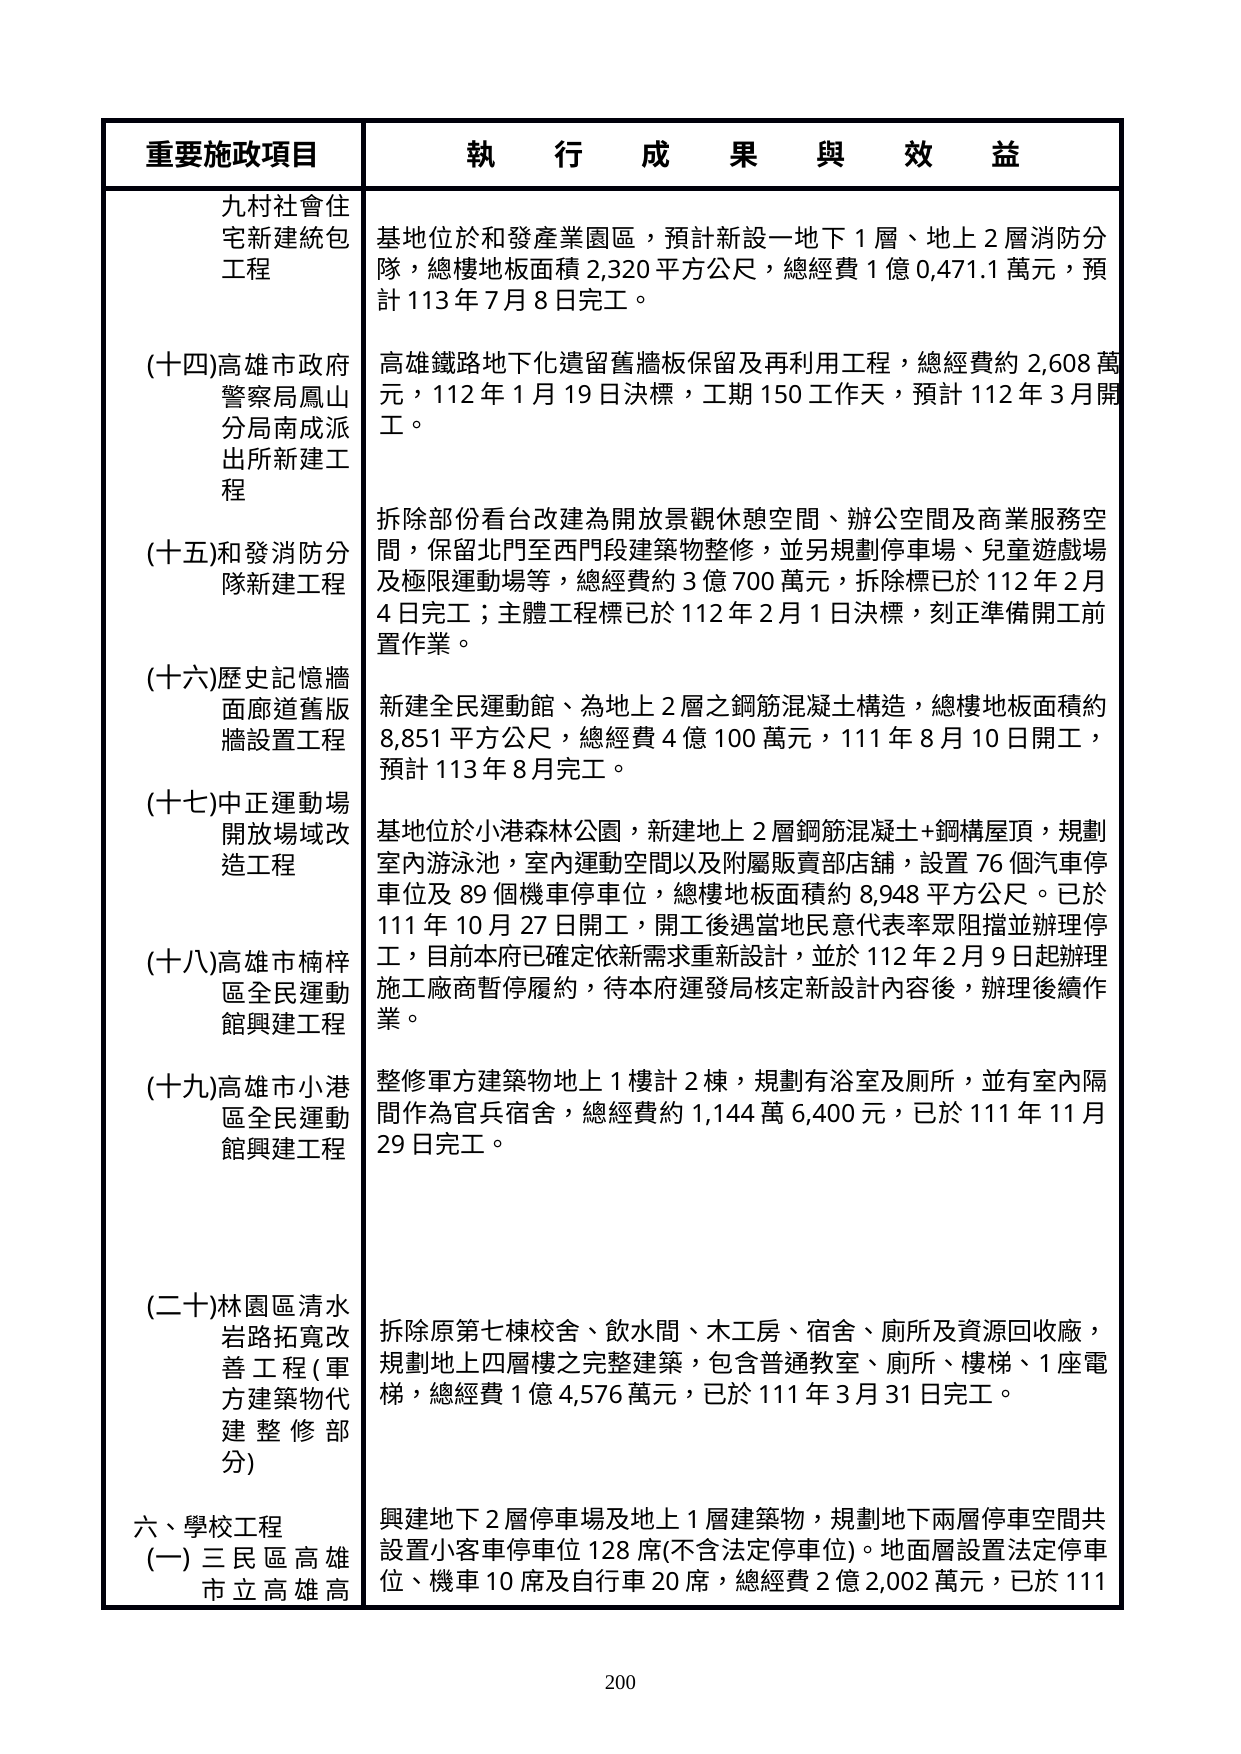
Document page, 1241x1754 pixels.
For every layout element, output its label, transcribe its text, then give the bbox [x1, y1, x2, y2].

table_cell 壹、工程企劃業務管理及策略規劃 工程業務督導管理 工程企劃策略規劃 貳、建築管理 高雄厝計畫 光電智慧建築物推動計畫 建築物公共安全檢查申報 耐震及震災相關業務 招牌廣告及樹立廣告管理 公寓大廈管理 智慧綠建築 公共建築物無障礙設施管理 資訊管理 參、違章建築處理業務 查報業務 拆除業務 肆、道路管道管理 挖路許可證審核與電腦化登錄管理 道路挖埋管線施工查驗管理 民族路共同管道管理 弱電、寬頻共同管道管理 孔蓋齊平及下地 公共管線圖資更新及整合 伍、新建工程 道路工程 (一)林園清水岩路(清水岩寺旁)改善開闢工程 (二)仁武區義大二路3k+700道路改善工程(高52線3K+800~3K+920緊急搶修工程 (三)梓官區進學路北側8米計畫道路開闢工程 (四)鳳山區中崙路西段改善工程 (五)鳳山區八德路100巷改善工程 (六)大寮區鎮潭路高程改善工程 (七)鼓山區龍德新路拓寬及往東延伸跨越愛河橋梁工程 (八)林園區後厝路200巷(自苦苓腳重劃區往東)打通工程 (九)林園區椰樹東巷38弄開闢工程 (十)左營區左營大路372巷開闢工程 (十一)橋頭區里林東路與鐵路南巷路口拓寬工程 (十二)大林蒲遷村安置地增設道路工程-經濟部委辦 (十三)南星路車道拓寬及安全提升改善計畫-交通部航港局 (十四)高雄港洲際貨櫃中心聯外貨櫃專用道開闢工程 (十五)高雄軟體園區擴區(二期)開發工程 (十六)岡山區筧橋改建工程 (十七)旗山區廣場用地(廣三)開闢工程 (十八)燕巢區中路巷中安宮前道路開闢工程 (十九)彌陀區民生街打通靖和街開闢工程 (二十)路竹區華正橋掏空下陷重建工程 (二十一)橋頭區營邊路拓寬工程 (二十二)大寮區新一街與新七街口橋梁拓寬工程 (二十三)大社路120巷道路打通工程 (二十四)林園區後厝路改善工程 (二十五)鳳山區過勇路改善工程 (二十六)仁武區義大二路道路改善工程 (二十七)內門區高125線0k+000內東橋南側道路改善工程 (二十八)左營區翠華路(明潭路至世運大道)拓寬工程 (二十九)南門圓環十字路型改善計畫(道路及景觀工程) (三十)國道1號增設岡山第二交流道工程」連絡道工程及以東大莊路(崗德路至嘉興營區路段)拓寬工程 (三十一)中油研發專區園區南路道路開闢工程 橋梁工程 (一)桃源區建國橋改建工程 (二)中山四路東側前鎮運河銜接凱福街車行橋 (三)阿蓮區中路橋減墩工程） (四)鳳山區頂庄一街銜接寶陽路橋梁工程 (五)前鎮媽祖港橋改建工程 (六)梓官區通安大橋改建工程 (七)彌陀區舊港橋改建工程 (八)永安區新港橋改建工程 (九)岡山區筧橋改建工程 (十)楠梓區通往後勁公園人行環境工程 (十一)路竹華正橋掏空下陷重建工程 (十二)仁武區仁水橋拓寬工程 (十三)茄萣區崎漏里橋改建工程 (十四)梓官區嘉好路26巷橋梁改建工程 (十五)杉林區市181月光一橋拓寬工程 (十六)林園區林內排水跨河構造物施設重建（鳳林路三段920巷橋梁） (十七)茄萣大排（進學路與忠孝街）人行專用橋新建工程 (十八)鼓山區九如橋新建工程 營建署補助 (一)生活圈系統建設計畫 1.高雄市濱海聯外道路開闢工程（新台17線）北段工程 2.岡山區10-20號都市計畫道路開闢工程 3.大寮區民智街拓寬工程 4.大寮光明三路1078巷拓寬工程 5.仁武區仁心路道路拓寬工程(第一期) 6.大寮區鳳林一路300巷拓寬及打通工程 7.大寮區潮寮里潮平路打通工程 8.林園王公國小北側道路拓寬工程 9.林園區廣應街拓寬工程 10.鳥松文前路道路拓寬工程 11.楠梓青埔街(惠心街至高楠公路1760巷)拓寬工程 12.彌陀區中正西路150巷開闢工程 13.鳳山區五權路開闢工程 14.林園汕尾北汕二路拓寬二標暨中芸A幹線雨水下水道工程 15.高雄市濱海聯外道路開闢工程(南段工程-德民路~中海路) 16.六龜區高133線道路重建工程 (二)提升道路品質計畫 1.鳳山區過埤路北側車道改善工程 橋頭科學園區聯外交通整體計畫 (一)岡山區友情路及大遼路拓寬工程 (二)高雄新市鎮1-2號路開闢工程 (三)台39線延伸優先路段(市道186線至橋科1-2號道路) (四)橋科高速公路匝道聯絡道用地取得 建築工程 國防部205廠遷建案 國防部205廠遷建案-國防部軍備局生產製造中心第205廠光復營區暨大樹北營區新建工程(光復營區)慈仁五村耐震補強暨整修 高雄市政府警察局鼓山分局辦公大樓重建工程 高雄市政府警察局鳳山分局建工程 高雄市立民生醫院全院建築物耐震補強工程計畫 法務部廉政署南部地區調查組辦公廳舍遷移整修工程(第2期工程) 高雄市立聯合醫院北側大廳新建工程 鳳山日照社福多功能中心興建工程 興仁國中閒置空間布建日間照顧中心工程 加速高雄煉油廠第三區土壤及地下水汙染(甲、乙、丙案) 高雄煉油廠工廠區土壤及地下水汙染場址改善工作(第二階段採購案-第4區) -A、B、C案 高雄市岡山區綜合行政中心新建工程 岡山區大鵬九村社會住宅新建統包工程 高雄市政府警察局鳳山分局南成派出所新建工程 和發消防分隊新建工程 歷史記憶牆面廊道舊版牆設置工程 中正運動場開放場域改造工程 高雄市楠梓區全民運動館興建工程 高雄市小港區全民運動館興建工程 林園區清水岩路拓寬改善工程(軍方建築物代建整修部分) 學校工程 三民區高雄市立高雄高級中學第七棟校舍拆除及新建工程 三民區光武國民小學體操訓練館暨多功能運動館及地下停車場共構新建工程 高雄市仁武區灣內國民小學遷校第二期校舍暨非營利幼兒園新建工程 高雄市楠梓區楠梓國民小學健康樓及和諧樓校舍拆除及新建工程 高雄市立旗津國民中學老舊校舍拆除新建工程 國立中山大學附屬國光高級中學綜合教學大樓新建工程委託規劃設計及監造服務 高雄市立林園高級中學圖資大樓新建工程 楠陽國小新建公共化幼兒園工程 陸、養護工程 公園綠地開闢、改造（善）及維護、市容綠美化 （一）主要公園綠地開闢 （二）公園綠地開闢、改造（善）工程 （三）公園綠地設施維護 （四）市容景觀綠美化 （五）公有樹木修剪維護諮詢 道路、橋梁整建及養護工程 道路例行巡檢、養護及防汛整備 專案工程 橋梁檢測及改善 市區社區通學道工程 路燈及其設施維護管理 路燈例行性維護 路燈增設及改善 柒、整體風險管理(含內部控制)推動情形 [106, 191, 361, 1605]
table_header 重要施政項目 [106, 123, 361, 186]
table_cell 督導及監辦公共工程，提高工程品質，依採購法第12條及13 條規定，落實工程採購監辦作業，並依採購法第70條制定工程三級品保制度，由工程督導小組定期抽查督導工程計32件，以提升工程品質；另辦理本府工程查核14件。 建立防、救災機制，編印「高雄市政府工務局緊急應變手冊」，內容包括緊急應變SOP及緊急聯繫通訊錄與救災能量，作為災害發生期間行動準則，並定期更新、修正。 執行本府一級機關辦理工程、勞務、財物採購報上級機關（本府）核准之幕僚業務，由工務局為窗口，依採購法規定，辦理本府一級機關欲報上級機關核准事項（除監辦外），並以教育訓練及採購案件實地稽核方式，提升各機關、學校採購效率，防止採購弊端。 執行高雄市政府採購稽核小組日常行政及稽核監督業務，111年預定稽核395件，共稽核395件，達成率100%，自88年成立迄今總稽核量達6,141件。 發揮「高雄市政府採購申訴審議委員會」功能，111年共接獲廠商申訴案件11件、調解案件34件，總計收件數45件；申訴案件已結6件、調解案件已結11件，總結案件數17件。 前瞻建設計畫：擔任行政院前瞻基礎建設-城鄉建設-提升道路品質計畫類的市府窗口，協助本府相關單位爭取預算，自110年起至111年12月31日止，已爭取核定20案，補助金額12.95億元。 各項公共工程材料試驗： 111年度辦理4大類50項工程材料試驗1萬6,237件，執行樣品數4萬5,643個試樣，規費收入全年約7,500萬元，試驗費支出約5,295萬元，增加市庫收入約2,205萬元。 111年度委託TAF實驗室共計9家，共辦理9次稽核，以督導實驗室發揮精確及專業服務水準。 111年度辦理「工程材料試（檢）驗對公共工程之影響研習班」2場次，安排工程相關人員參訓，並聘請具有工程及廉政專業知識之專家學者雙向交流，提升專業技能及法律常識。 道路AC加強鑽心計畫:自每月工務局所屬工程處辦理新鋪、養護刨舖道路，面積達 3,000㎡以上案件中隨機抽選，檢視道路鋪築厚度、壓實度是否符合契約規範，111年度共抽驗 33件工程。 本市地方級及國家級濕地: 永安濕地、鳥松濕地、援中港濕地「保育利用計畫」109~110年度完成公告，半屏湖濕地及林園人工濕地「保育利用計畫」於111年3月9日完成公告，大樹人工濕地保育利用計畫(草案)經高雄市重要濕地(地方級)保育利用計畫審議小組於111年12月13日審議。 111年9月內政部營建署核定「108、109年度國際級及國家級重要濕地經營管理」評鑑結果，共獲獎2項如下： a.108年度補助案：優等1案（洲仔濕地）。 b.109年度補助案：優等1案（洲仔濕地）。 公園巡查，工務局檢查小組針對工務局養工處轄管重點公園、1999通報熱點、歷次檢查改善不佳公園進行抽查，111年完成80座公園檢查。 台鐵捷運化-高雄市鐵路地下化計畫 截至111年12月底，「高雄市區鐵路地下化計畫(含左營及鳳山)」，整體計畫實際進度為94.54%。 本府依「高雄市區鐵路地下化建設計畫都市發展專案小組」第9次會議決議，與中央完成鐵路地下化後園道代辦協議，「高雄計畫區」、「左營計畫區」及「鳳山計畫區」園道分別由工務局新建工程處、水利局及工務局養護工程處執行，已完工。 鐵路地下化園道整體建置經費43.09億元，已全數獲中央核定補助(代辦)支應。 有關鐵路地下化園道用地，已協調交通部臺鐵局，以雙方互惠原則，無償提供本府使用，並為利園道開闢期程，交通部臺鐵局原則同意先行交付本府進行施工。 打造高雄特色建築，帶動建築與綠能觀光產業，創造土地與建築品牌化，並促進社會參與、景觀美化、減碳防災及樂齡化設計因應，樹立熱帶氣候地區永續環境與建築的新典範。 高雄厝相關專案: 高雄厝推動綠建築宣導計畫：為進行高雄厝新建築與綠建築之推廣，舉辦高雄厝綠建築大獎，廣邀高雄綠建築建案報名競賽，希望藉由優良建築作品甄選活動，以表揚優良高雄厝綠建築設計作品，並喚起民眾關注生活環境品質的意識，111年共計12件作品優選、3件民眾票選人氣獎。 高雄厝建康建築活化計畫：持續建置基本資料庫與高雄厝地圖，並進行病態建築醫生診斷，辦理高雄厝行銷宣導。 高雄厝宣導計畫：進行既有建築物輔導合法化，並於本府工務局建築管理處一樓成立高雄厝專案輔導窗口，由高雄厝在地設計師駐府服務民眾。 高雄厝民眾參與活動成果： 111年9月29日至10月2日配合2022高雄國際建材大展與111年10月13日至21日國立科學工藝博物館展出本次綠建築大獎得獎作品、專案年度成果，吸引參與人數3,620人次。 高雄市高雄厝設計及鼓勵回饋辦法自103年9月4日公布實施，並於105年1月11日、105年5月26日及107年4月26日修正訂定，截至111年12月底，統計數量如下: 申請案量:以高雄厝設計並領得建造執照數量已達4,248件，共144,394戶，其中2,186件已領得使用執照。 景觀陽台:面積達460,608平方公尺。 通用化設計浴廁:面積達92,201平方公尺。 通用化交誼室及昇降機:面積達12,921平方公尺。 綠能設施:屋前綠能設施56,063平方公尺，屋後綠能設施3,865平方公尺。 高雄厝申請案綠化面積：520,536平方公尺(相當於87座國際標準足球場綠化面積)。 綠建築綠化成果： 累計歷年(自101年起)依法設置屋頂綠化面積已達498,776平方公尺，換算每年減少CO₂排放量為9976公噸。 111年度共舉辦2場高雄厝專業者輔導說明會，總計參與人數約73人，藉由高雄厝設計辦法的執行與操作，讓更多在地優秀設計人才有機會回饋土地與深耕家園，更藉由本次與業界的對話與交流機會，精進高雄厝設計及鼓勵回饋辦法，使之法令更健全，更貼近市民需求。 111年度共舉辦3場專案精進研討工作會議，訂於111年10月25、28、31日於建築管理處辦公室舉辦，透過邀請各專案計畫主持人，及各案領域之專家學者出席，透過議題討論與高雄厝設計及鼓勵回饋辦法解說及申請高雄厝案例成果分享，希冀藉由提升高雄厝設計辦法的實質內容與不斷精進，讓更多世界趨勢與技術新知，有機會反饋於高雄厝整體修法的進程之中，精進高雄厝設計及鼓勵回饋辦法，使之法令更健全，更貼近市民需求。 實際執行方案： 啟動「綠電推動専案小組」並與經濟部能源局共同簽訂合作協議，由林副市長擔任跨局處小組召集人，推展「漁電共生專區優先示範推動」、「公私有房舍推展光電屋頂計畫」、「以節能服務模式加速電低碳行動計畫」、「高雄市轄區內電廠友善降轉」、「學校建築物綠能規劃及智慧用電發展」等五大任務導向，未來計畫目標為6年太陽光電設置容量達1GW，作為建構安全穩定、效率及潔淨能源供需體系之基礎，期未來吸引國內外高科技產業及人才進駐，增加優質就業；並透過追求環境永續，提高再生能源比重，帶動綠能科技發展，減少對化石燃料的依賴，同時降低空氣污染，乘載「產業轉型」政策方向的重責大任。 111年度補助建築物設置太陽光電發電系統實施計畫自3月15日至10月15日截止，補助總預算為1,500萬元，核准99件，核准金額643萬650元 (1,049.665瓩)。 舉辦光電智慧建築標章頒證活動(金獎2案；銀獎17案；銅獎8案)。 舉辦推動太陽光電設施成果展覽1場(約6000人)、推動太陽光電設施說明會2場(約200人)及宣導會2場(約5500人)，總計參與人數約11,700人。 設置績效： 110至111年累積容量目標為450MW，統計110年1月~111年11月備案量602.306MW(能源局網站更新至11月底)，已達成年度目標。 111年1至11月備案件數1,359案較去年同期1,334案，增加25案，備案容量307.270MW較去年同期254.518MW，增加52.752MW(增加20.73%）。 辦理申報之A類公共集會類場所，列管場所94家，已完成申報94家，申報率達100%。辦理申報之B類商業類場所，列管場所1,412家，已完成申報1,361家，申報率達96.39%。辦理申報之C類工業、倉儲類場所，列管場所488家，已完成申報478家，申報率達97.95%。辦理申報之D類休閒文教類場所，列管場所2,378家，已完成申報2,163家，申報率達90.96%。辦理申報之F類衛生福利更生類場所，列管場所560家，已完成申報535家，申報率達95.54%。辦理申報之H類住宿類場所，列管場所2,641家，已完成申報2,073家，申報率達78.49%。 辦理111年度建築物公共安全檢查及簽證申報場所之抽複查工作，已執行抽複查750家。 111年1月3日起至111年1月24日止辦理111年度「加強大型百貨公司、商場、量販店及視聽歌唱等場所公共安全查核」，共計60家場所。 111年青春專案期間，稽查本市娛樂場所等，共計稽查164處場所，動員稽查人數211人次。 為提高地震發生後動員能力，111年9月30日於本府消防局8樓國際會議廳舉辦111年度高雄市災害後危險建築物緊急評估作業動員演練及組訓，動員責任區技師及建築師共55人，期能於地震時減少市民生命財產的損失。 為於地震發生後第一時間提供各項防救災能量及重要設施資訊，開發「地震災害決策輔助系統」，提供市府救災指揮官作為決策參考，進而提升市府整體救災效能。 針對本市各大型商圈、重要道路、車站及各大捷運站，做不定期巡檢，如有立即危險性之廣告招牌，立即通知限期改善或自行拆除。 工務局「110年度招牌廣告及樹立廣告安全巡查、處理與督導計畫」列管危險廣告物共1182件，均已全數拆除或補強完成。 公寓大廈認證標章申請案，111年已召開2次審查會議，認證通過大樓共計47棟。 輔導公寓大廈成立管理委員會，截至111年12月底本市6樓以上成立管理委員會依法報備家數計有4,043件，報備率已達75.8%。 委託公寓大廈法律專業律師，設置免付費電話，自111年1月起，提供大樓管理委員會及住戶法律諮詢服務，另於建管處亦設置律師現場諮詢服務櫃檯提供大樓諮詢。 本市於101年4月3日成立公寓大廈爭議事件調處委員會，111年共召開5次調處會，協調爭議共24案。 111年度優良公寓大廈評選活動已於9月21日評選完畢，共有16家大樓及11家管理公司獲獎。 配合內政部建築研究所智慧綠建築專案，爭取內政部建築研究所將「智慧綠建築智慧住宅南部展示場」設置於本府四維行政中心1樓穿堂，迄今累計參觀人數達173,630人。 新建公共建築物於申請使用執照前，辦理行動不便設施會勘，以確保該設施之符合需求，100年至111年11月止合計勘檢2,988件，111年1至11月共計勘檢180件。 既有建築物依照工務局108年10月18日高市工務建字第 10838848401號函修正本市公共建築物無障礙設施分類分期分區執行計畫，計已對公共建築物（含超商場所、加油站）等實施清查，109~111年清查新增250家，共計列管5,367家，並訂定改善期程限期要求改善，截至111年12月共計4,821家已改善完成，尚餘546家改善中，整體改善比例為89.83%。 替代方案提請「高雄市政府公共建築物行動不便者使用設施改善諮詢審查小組」審議，111年共辦理7次，共審查44件（含報告案)。 102年7月11日公告施行「高雄市建築物設置無障礙設施設備勘檢及改善審查收費標準」，111年共計收入勘檢費478萬元（含新建公共建築物勘檢及既有公共建築物替代審查)。 加強建築管理回溯檔案建置，將檔案室紙質之歷史案件，累計有182,267份建築執照圖進行數化轉檔，以方便查詢及調閱，已納入111年度專案勞務委外採購辦理(約1000萬)。 申請建造許可時檢附建築圖電子檔，建置圖檔資料庫並整合建入「建築管理資訊系統」及「建築書圖影像管理資訊系統」，提供民眾查詢及調閱建築圖檔資料。 透過建築管理處網站建構申請案件之資訊透明化服務，供民眾隨時查詢申請建築執照進度，減少弊端。 執行違建查報成果：111年查報一般違建(含廣告物)共計3,651件。 專案部分： 取締影響市容廢置廣告空(框)架及破損不堪廣告招牌，共計查報1,523件。 取締抵觸屋後污水接管工程(配合市府水利局)違建，共計查報878件。 取締本市「影響救災困難地區」消防專案，共計查報21件。 取締影響公共安全2層樓以上及防火巷違建，共計查報67件。 辦理本市太陽光電設備設置場址違建諮詢審核，共計70件。 執行違建成果：一般違建拆除計5,329件、拆除結案3,867件。 各項專案拆除情形： 拆除影響市容竹鷹架廣告計25件。 拆除影響市容廢棄廣告招牌計1,516件。 拆除影響消防救災六米巷道違建，共計23件。 拆除騎樓違建以保障市民之權利、創造優質安全空間，共計91件。 拆除楠梓區久昌街16號、藍田路與大學十一街路口、右昌街556號、宏毅三路6巷9號、秀群路539巷6號、燕巢區中民路278巷19號、角宿村海成二街3號、苓雅區文山路112號、文山路112號、大寮區青雲街18巷26弄24號、茄萣區成功段638地號-1等鴿舍違建，共計11處。 配合水利局拆除岡山區後紅路37巷34號、大寮區民族路369號屋後接管占用防火巷違建。 拆除湖內區武功段:490、495地號等2處違建毀損塌陷棚架、鼓山區興隆路52號旁空地(鼓中段一小段534地號)違建、鹽埕區建國四路340巷33號旁空地(鹽壽段207-3地號)違建等影響公共安全違建。 配合農業局拆除大寮區山子頂段3847-3地號農地違建。 配合警察局三民第一分局拆除三民區九如二路667號停車格位遭佔用私設斜坡板障礙物及遼寧一街9號騎樓違規設置「固定式機車升降台」、「圍牆」影響通行。 配合經濟發展局拆除三民區港東里河北一路258巷通道影響 環境棚架 (八德民有市場外圍通道)。 配合前金區公所拆除前金區成功一路410號巷內廢棄空屋，共計3處。 配合湖內區公所執行拆除湖內區中山路一段385巷巷口鐵架牌樓影響交通。 配合財政局拆除前鎮區鎮昌段10-30地號土地地上建物(興平路117巷62弄8號)危險空屋。 配合左營分局拆除左營區大中二路585號、華夏路493之2號門前、崇德路416號、富國路292號前、文自路393~395號騎樓等妨礙通行木板、鐵製堆置及鐵製欄杆等固定障礙物。 配合小港分局拆除小港區漢民路188巷32號（義芳街鳯儀宮前）道路設置鐵桿影響行車安全。 配合楠梓分局拆除楠梓區德民路1003之3號騎樓裝設固定廣告看板影響通行。 配合經濟發展局拆除鹽埕區大勇市場中央木構架上方違建物(鹽埕區大東段278、279等2筆地號土地)。 拆除1999通報左營區明潭路-哈囉市場廣告招牌影響公共全等共計12處。 彙整各管線機構年度計畫施工路段，以利辦理聯合施工，減少道路挖掘。 111年已核發8,557件道路挖掘許可，各管線機構可於「高雄市公共管線管理平台」中查詢申挖案件辦理情形、核准申挖案件查詢，藉由電腦系統方便申請人查詢，並提供市民共同監督。 已完成本市38個行政區公共管線調查及重新調查部分前鎮區，並持續辦理高雄市公共設施管線更新機制。 加強督導管線挖埋工程品質，111年申請挖埋11,427件，核發8,557件，有效管控挖掘施工，並督導管線單位確實依規定進行道路挖埋及AC封層，其中道路挖掘違反規定件數105件，罰款共302萬元。 加強巡查管線挖埋工程，由委外巡查廠商及自有人員督導加強巡視並藉通報管道(市長信箱、通報專線電話等)共同監督管線單位施工情形，以符合現場許可內容。 建立維護更新地下管線資訊系統，提供各管線單位設計前、施工前之地下管線資訊，更新地下管線資料，減少公安事件發生。 落實管線挖埋暨道路工程品質，執行管線抽驗，對各管線單位已完成之管線工程辦理瀝青鋪面厚度、回填配料、夯實度及平坦度等各項工程品質抽驗，以確保道路品質，111年度總計配合抽驗503件工程。 成立「施工中及竣工巡查小組」，111年1-12月巡查施工中挖掘案2,880件及111年3-11月巡查竣工申挖4,451件，並針對挖掘位置、標線復原、道路刨鋪孔蓋平整度等進行抽查，有效提升道路工程品質。 完成民族路共同管道保全、巡查、維修保養、基本設備汰換更新、24小時輪值監控等作業，及共同管道之清潔維護。 至111年底佈纜總長度已達3,697公里，租金收入約6,000萬元，各家纜線業者正積極申請進駐中。 111年完成孔蓋下地總數6,922座，孔蓋齊平總數5,899座。 辦理大高雄公共管線圖資更新及整合，避免發生管線工安事件並依 內政部公共管線標準制度規範，建立管線圖資更新機制。 原高雄縣及高雄市區域之公共管線圖資轉換與整合。 公共管線圖更新模式規劃。 重劃區管線清查建檔。 公共管線竣工圖更新。 教育訓練及輔導上線。 清水岩寺旁道路銜接15公尺及20公尺寬都市計畫道路(清水岩路)，長約180公尺，總經費1億500萬元。已於111年12月2日完工。 自仁武義大二路3k+700往北至186甲線道路，為永久性擋土牆改善，改善路段3k+700~3k+980長約280公尺，道路寬約25公尺，總經費1億1,848萬元。已於111年4月29日完工。 工程位於梓官區自進學路往北開闢至信安街止，屬8公尺寬都市計畫道路，長度約265公尺，現況道路未開闢，總經費1億2,180萬元。111年5月30日開工，111年12月開放通行。 自五甲一路至南北向中崙路長約380公尺，利用現有水利溝寬度約2~2.5公尺加蓋作道路使用，改善後可拓寬至8~9公尺寬，總經費1,479萬元，111年10月7日開工，預計112年4月完工。 自八德路往北至文仁街止，為計畫道路8公尺寬道路，長約100公尺，總經費643.7萬元，已於111年1月11日完工。 鎮潭路為已開闢都市計畫12~24公尺寬都市計畫道路，由工務局養護工程處接管維護，因地方民意反映由小港往大寮方向轉彎路段正位於下坡處，影響民眾通行安全，建議應辦理道路改善，總經費710萬元，已於111年4月11日完工。 道路：由博愛路打通至新德路，長約210公尺、寬20公尺道路。橋梁：龍德新路向東跨愛河至河堤南路橋梁，採鋼橋形式，橋梁寬度26公尺，長度約190公尺(橋梁70公尺、引道120公尺)，總經費31,000萬元，111年10年7日開工，預計113年4月完工。 西起林園後厝路20巷東至後厝路200巷路口，長約145公尺，計畫寬度25公尺（含兩側各5公尺寬園道用地綠化步道），西側連接苦苓腳市地重劃範圍，總經費6,209萬元，已於111年3月25日完工。 自椰樹6巷往東約63公尺銜接既有椰樹東巷38弄，長度約63公尺，都市計畫10公尺寬道路，總經費2,009萬元，已於111年3月14日完工。 自左營大路至元帝路止，6公尺寬都市計畫道路，長約184公尺，總經費6,538萬元，已於112年1月4日開工，預計112年6月底完工。 本案位屬非都市計畫區，位於橋頭區里林東路與鐵路南巷路口，總經費114萬元，已於111年7月11日完工。 經濟部委託本府辦理，大林蒲遷村作業期程依地政局辦理安置地配地街廓新闢道路共計23條，其中15公尺寬道路1條、10公尺寬道路19條、8公尺寬道路3條(仍視政策調整),總經費36,000萬元，配合經濟部新材料循環產業園區報編期程辦理規劃設計。 改善台17線路口至丹山一路路口，長約350公尺，透過縮減分隔綠帶方式拓寬現有道路，總經費4,000萬元，配合大林浦遷村及國道7號期程辦理規劃設計。 西起台機路、大業北路、中鋼路、沿海二路、沿海三路至沿海四路止長約8,376公尺道路，配合拓寬並重新規劃配置路型。總經費14億343萬元。 111年11月23日第四標決標，工期395日曆天，預定112年3月開工；第一~三標辦理發包作業中。 位於高雄軟體園區北側，東臨成功路，道路工程:東西向道路長約290公尺、寬20公尺，南北向道路長約190公尺、寬20公尺，總經費9,450萬元，已於111年4月18日開工，工期320日曆天，預計112年3月完工。 自岡山區筧橋路與河堤路二段路口，跨越阿公店溪至空醫院路與阿公店路二段路口止，屬20公尺寬都市計畫道路，長度約60公尺，現況橋寬8公尺，為人行及機車通行之橋梁，總經費1億3,201萬元，工程於111年12月9日決標，工期340工作天，預計112年2月開工。 位於本市旗山區大德里旗山火車站南側，寬12公尺廣場用地(廣三)，北自中山南街1巷，往南至旗新街124巷，長約65公尺，總經費429萬元,總經費約429萬元，工程111年5月20日開工，工期60工作天，已於111年11月21日完工。 都市計畫農業區，現況寬6公尺，長約80公尺之彎曲道路通行。道路截彎取直開闢後，將有助於提昇用路人安全，總經費416萬元，111年11月29日決標，工期80日曆天，已於112年2月3日開工。 位於彌陀區民生街235號至靖和街，為8公尺寬都市計畫道路，長約40公尺，總經費254萬元，111年11月29日決標，工期85日曆天，已於112年2月3日開工。 位屬都市計畫區外，110年7月及8月豪雨沖刷，造成橋台坍滑傾斜，列為危橋，現況已無法供通行(原橋梁寬度約5公尺、長度約10公尺)，改建拓寬至6公尺，總經費約543萬元，111年9月7日決標，工期120工作天，預計112年2月開工。 位於橋頭區營邊路，位屬非都市計畫區，現寬約4.5公尺，總經費2,829萬元，工程已於111年9月20日開工，工期120工作天，預計112年4月完工。 位於大寮區新一街與新七街口，經地方反映現況行車線型不佳，建議優先利用國有地單側拓寬橋樑。總經費154.8萬元，於111年10月7日開工，工期88日曆天，已於112年1月13日完工。 為都市計畫人行步道用地，都市計畫寬4公尺，全長約100公尺，現況道路長約80公尺近全寬供通行，未打通路段長約20公尺，總經費約111萬元，111年11月30日決標，工期25工作天，已於112年1月6日開工。 考量本案開闢所需經費籌措不易，基於地方反映排水改善及道路通行需求，短期將於既有溝渠改善及加蓋並銜接重劃區內排水溝。另既有溝渠範圍約42公尺長、0.8公尺寬，總經費158.5萬元，已於111年10月5日完工。 過勇路中央約5公尺寬灌溉明渠長約460公尺加蓋後，鋪設AC以增加車道空間，改善尖峰時間疏解車流，總經費2,977萬元，工程已於111年8月29日開工，工期210日曆天，預計112年3月完工。 自仁武義大二路3k+700往北至186甲線道路,本案為擋土牆永久性改善,改善路段3k+700~3k+980長約280公尺，道路寬約25公尺，總經費7,379萬元，規劃設計中。 高125線0K+000內東橋南側，改善轉彎長度約133公尺、拓寬至7公尺，總經費270萬元，辦理發包作業中。 左營區翠華路(明潭路至左營大路)長約1,050公尺，延現況30公尺寬計畫道路往西側拓寬10公尺；左營大路至世運大道屬寬40公尺，長約320公尺都市計畫道路，總經費2億5,370萬元，規劃設計中。 文化局委託代辦南門圓環道路改善工程，工程範圍包含整體圓環(扣除南門口公園再造部分)及左營大路自南門圓環至必勝路路段長約290公尺道路改善，左營大路道路寬調整約為30公尺，總經費7,263.2萬元，規劃設計中。 增設岡山第二交流道及連接平面道路之聯絡道，總經費36億8,000萬元，高工局辦理規劃施工，土地費及工程費本市負擔12億元（交流道及連絡道用地取得費9億500萬元及連絡道工程費2億9,500萬元），用地取得中。 長約900公尺，寬40公尺，總經費4億7,500萬元，辦理發包作業中。 橋長124公尺、橋寬6.5公尺，總經費1億3,050萬元。工程已於111年5月12日完工。 由中山四路東側跨越前鎮運河，銜接第75期市地重劃區凱福街，長約54公尺，規劃2車道(6公尺寬)及1實體人行道(2公尺寬)，即雙向所需人車通行使用之寬度為16公尺寬，總經費1億6,384萬元，已於111年8月25日完工。 位於本市阿蓮區與台南市歸仁區交界，現況橋梁寬約4.6公尺，長約156公尺，目前採橋墩減少並增加通水斷面方向進行規劃設計，所需工程費約3,600萬元，將俟水利署第六河川局完成二仁溪整治計畫後，向中央申請經費補助後發包施工。 位於鳳山區頂庄公辦市地重劃及中崙牛寮區段徵收間，跨越鳳山溪，橋梁寬15公尺，長約58公尺，總經費1億1,692萬元，於112年1月10日舉辦通車典禮。 跨越前鎮河，連結前鎮鎮中路（都市計劃寬20m）與鳳山五甲三路（都市計劃寬30m、現寬約20公尺），現有橋長約51.4公尺，寬約21.6公尺，總經費4億1,384萬元，111年5月6日開工，預計114年12月完工。 位於梓官區中正路通安大橋，長約75公尺，寬21公尺，總經費1億6,914萬元，111年9月5日開工，工期670日曆天，預計113年7月完工。 位於彌陀區舊港路(高21線)，橋現寬約8公尺，施作橋寬12公尺、長140公尺，總經費2億2,222萬元，111年10月31日開工，工期480工作天，預計113年10月完工。 位於永安區永新路(高20線)，屬都市計畫區外，長約25公尺、寬12公尺，總經費1,898萬元，規劃設計中。 跨越阿公店溪至空醫院路與阿公店路二段路口止，長約60公尺、寬20公尺，總經費1億3,201萬元，111年12月9日決標，開工前準備中。 跨越後勁溪銜接金和街與高楠公路1747巷人行橋梁，長約56公尺、寬約1.8公尺，總經費488萬元，111年9月20日開工，工期85日曆天，預計112年3月完工。 位屬都市計畫區外，危橋原址改建，長約10公尺、寬約6公尺，總經費543.4萬元，111年9月7日決標，工期120工作天，為避免施工時造成工區周邊魚塭損失，已於112年1月31日開工。 位於仁武區公館二巷，屬都市計畫區外，長約4.5公尺，單側拓寬3公尺，總經費251萬元，辦理發包作業中。 位於茄萣區大湖碑排水，屬都市計畫區外危橋改建，長約22公尺，寬6公尺，總經費530萬元，辦理發包作業中。 位於梓官區嘉好路26巷357號旁，屬都市計畫區外，長約16公尺，寬約6公尺，總經費470萬元，辦理發包作業中。 自市道181線3K+040至3K+265路段，包含月光一橋，長約225公尺，拓寬10公尺，總經費480萬元，辦理發包作業中。 位於本市林園區林內大排上，連接鳳林路三段920巷，屬危橋改建，長約25公尺，寬6公尺，總經費1,155萬元，辦理發包作業中。 位於茄萣大排(進學路與忠孝街)上，屬都市計畫水溝用地，新建人行橋，總經費639.1萬元，區公所辦理發包及施工，已於111年12月22日決標。 原橋長624公尺寬20公尺，因引道過長箝制地方發展，拆除重建一座長70公尺、寬30公尺，總經費5億5,230萬元，辦理勞務發包作業中。 自台17線進入高雄市北界後，沿援中港軍區跨越後勁溪、左營眷區道路向南銜接中正路至左營南門圓環，紓解原台17線翠華路交通壅塞問題。道路長約7公里，寬40~50公尺，跨越長約130公尺之後勁溪橋。以德民路為界分南北二段，北段工程所需總經費約12億7,555萬元，於105年9月獲內政部營建署生活圈計畫補助經費並由市府代辦工程執行。第ㄧ標已於110年5月25日完工；第二標已於111年9月16日完工。 岡山區岡山北路至育才路止，屬10公尺寬都市計畫道路，長度約510公尺，總經費3,161.1萬元，已於111年8月10日完工。 於大坪頂以東都市計畫，自大漢路往東約485公尺銜接12公尺寬民智街，總經費12,462萬元，已於111年12月15日完工。 自光明路三段往東北長約381公尺，總經費4,793萬元，已於111年5月4日完工。 仁心路道路拓寬工程(第一期)由鳳仁路起至成功路(7-11)止，現寬約6~13公尺，長約973公尺，都內部分約933公尺為15公尺寬計畫道路，都外部分約40公尺，總經費2億5,186萬元，辦理發包作業中。 自鳳林一路往南至鳳林一路300巷26之20號15公尺寬計畫道路，長約254公尺，及鳳林一路300巷26之20號往西打通至鳳林一路10公尺寬計畫道路，長約142公尺，總經費1億9,334萬元，規劃設計中。 自潮平路往南至中華南路373巷止，都市計畫道路寬10公尺，長約40公尺，總經費1,056萬元，規劃設計中。 都市計畫道路，長約123公尺，寬10公尺，總經費6,383萬元，規劃設計中。 自林家路往東至王公路止，長約748公尺，都市計畫寬12公尺，總經費1億8,513萬元，規劃設計中。 自環湖路往東至濱湖路止長約75公尺，寬15公尺，總經費5,109萬元，規劃設計中。 自惠心街自惠心街至高楠公路1760巷止，長約36公尺，寬12公尺，總經費1,959萬元，辦理發包作業中。 中央河道約10公尺施作排水箱涵加蓋，兩側各4公尺開闢為道路，長約216公尺，總經費1億3,540萬元，規劃設計中。 自五權路往北銜接85期重劃區，長約90公尺，20公尺漸變寬道路，總經費7,891萬元，規劃設計中。 中油公司三輕更新計畫地方回饋項目之一，自工業區隔離綠帶往東至北汕路上，長約880公尺，都市計畫寬15-20公尺，現寬約11公尺。配合水利局箱涵設置，先行施作自工業區隔離綠帶往東約485公尺長，以改善本路段淹水相關問題。總經費4,150萬元，工程已於111年12月12日開工，工期320工作天，預計112年3月完工。 延續北段工程，北起德民路，南至中海路，長約1,800公尺，屬50公尺寬都市計畫道路；及中海路配合拓寬銜接至軍校路，中海路屬45公尺、長約590公尺，總經費8億9,385萬元，規劃設計中。 新開路高133線，里程3K+800~4K+250規劃橋梁，跨度配置為60m+90m+60m，橋寬為8.5m，淨寬為7.5m，橋總長210m，主跨長90m，採懸臂工法施工，為單孔箱型梁，總經費7億3,320萬元，辦理發包作業中。 過勇路往西至鳳頂路止，長約380公尺，寬12公尺，總經費2,470.9萬元，規劃設計中。 友情路為都市計畫30公尺寬道路，長約788公尺，總經費約3億3,200萬元，已於110年12月2日完工；大遼路為都市計畫50公尺寬道路，長約927公尺，配合友情路先行開闢30公尺，總經費3億309.6萬元，已於111年9月30日開工，工期540日曆天，預計113年5月完工。 為都市計畫60公尺寬道路，長約2,870公尺，總經費10億8,500萬元，東段工程110年12月10日開工，工期538日曆天，預計112年5月完工；西段工程已於111年4月29日開工，工期596日曆天，預計112年12月完工。 依科技部「橋頭科學園區聯外交通整體計畫」辦理「台39線延伸優先路段(市道186線至台22)」由交通部公路總局委託本府(工務局)代辦，總經費30億6,100萬元，辦理規劃設計中。 配合科技部「橋頭科學園區聯外交通整體計畫」，新工處辦理「配合橋科增設高速公路聯絡道」都市計畫變更及用地取得作業，總經費14億900萬元(用地費)，都市計畫辦理變更中。 基地位於大樹區，新建營區RC構造及鋼骨構造新建建築物數十棟、既有廠庫房與官舍整新、既有建物及房屋拆除、其他附屬設施工程等，總經費122億8,600萬元。軍方105年4月28日完成洽辦程序，依計畫8年完成遷廠。林園營區於108年7月29日開工，已於111年7月25日完工；大樹北營區於108年12月16日開工，預定112年12月完工；光復營區於109年10月19日開工，預定113年11月完工。 代辦職務宿舍耐震結構補強及裝修共212戶，15棟，總經費3.18億，本案於112年1月6日工程決標，預計3月開工。 興建ㄧ棟地下2層、地上7層辦公廳舍大樓，位於鼓山一路與五福四路口(原鼓山分局)，總經費4億8,346萬8,000元，已於111年7月15日完工。 興建ㄧ棟地下2層、地上8層辦公廳舍大樓，位於文龍東路與文山路口(鳳山熱帶園藝所西側)，總經費4億856萬5,000元，108年10月18日開工，預定112年3月完工。 民生醫院結構區分為北中南3棟，北棟(地下1層、地上4層)之建築物，樓地板面積4,193.17平方公尺;中棟(地下1層、地上10層)之建築物，樓地板面積13,454.03平方公尺，南棟(地下1層、地上6層)之建築物，樓地板面積11,549.01平方公尺。本案辦理三棟建築物結構補強，總經費1億985萬3,000元，由民生醫院設計，工務局新建工程處代辦工程招標及施工，已於111年1月11日完工。 整修主棟建物地下室、地上3層西半部及4、5層之室內空間(含地下室防水改善、各層隔間調整、地坪、牆面、天花裝修與相關機水電設備新設)與其他配合本期工程整修事宜，總經費1,565萬，已於111年7月19日完工。 興建地上3層之建築物(醫院新大廳)，既有醫院建築物地上1~2層之診間調整,總經費2億3,408萬元，111年9月23日開工，預定114年2月完工。 新建地上3層之建物，地上平面停車位，提供非營利幼兒園、社區大學、身心障礙日間照顧據點、公共托嬰中心、社區照顧關懷據點(含C級巷弄長照站)、小規模多功能集會中心等空間設施，總經費1億9,500萬元，已於112年2月完工。 本案利用興仁國中閒置空間設置日間照顧中心，新設興仁路出入口及無障礙電梯1座，總經費638萬元，已於111年2月21日完工。 辦理中油煉油廠土壤與地下水污染作業，總經費約268.63億元，全案完工後，以楠梓的原高雄煉油廠為半導體材料研發核心，北接路竹、橋頭至南科為半導體製造，南接大社、仁武、大寮、林園、小港為半導體材料及石化聚落，並結合台積電、日月光、華邦電等半導體廠，整體串聯成南部半導體材料S型廊帶。甲案110年9月1日開工，111年11月1日完工，乙案110年9月1日開工，111年8月5日完工，丙案110年9月2日開工，111年10月31日完工。 辦理中油煉油廠土壤與地下水污染作業，總經費約268.63億元，全案完工後，以楠梓的原高雄煉油廠為半導體材料研發核心，北接路竹、橋頭至南科為半導體製造，南接大社、仁武、大寮、林園、小港為半導體材料及石化聚落，並結合台積電、日月光、華邦電等半導體廠，整體串聯成南部半導體材料S型廊帶。A、B、C案於110年12月17日開工，工期458日曆天，預計112年3月完工。 新址工程併入原址(原岡山區公所)公辦都更方式辦理，預計興建地下1層地上6層岡山綜合行政中心，總樓地板面積約28,182平方公尺，經費PCM+基本設計服務1,998萬5,846元。已於110年12月30日基本設計及施工階段權利義務文件提送本府都發局納入公辦都更實施者招標文件。 基地位於本市第87期重劃區，南基地：地下2層地上12層鋼筋混凝土構造，北基地：地下2層地上12層鋼筋混凝土構造之社會住宅625戶，統包工程經費33億0,721萬元。111年7月7日工程決標，自111年7月8日起算工期(工期1440日曆天)，進行地質改良建造執照已於112年2月1日取得，預定115年6月16日完工。 興建地上三樓，總樓板面積1,800平方公尺之現代化辦公廳舍，總經費8,000萬元，111年8月1日完成公開閱覽，俟籌措相關經費後辦理工程發包作業。 基地位於和發產業園區，預計新設一地下1層、地上2層消防分隊，總樓地板面積2,320平方公尺，總經費1億0,471.1萬元，預計113年7月8日完工。 高雄鐵路地下化遺留舊牆板保留及再利用工程，總經費約2,608萬元，112年1月19日決標，工期150工作天，預計112年3月開工。 拆除部份看台改建為開放景觀休憩空間、辦公空間及商業服務空間，保留北門至西門段建築物整修，並另規劃停車場、兒童遊戲場及極限運動場等，總經費約3億700萬元，拆除標已於112年2月4日完工；主體工程標已於112年2月1日決標，刻正準備開工前置作業。 新建全民運動館、為地上2層之鋼筋混凝土構造，總樓地板面積約8,851平方公尺，總經費4億100萬元，111年8月10日開工，預計113年8月完工。 基地位於小港森林公園，新建地上2層鋼筋混凝土+鋼構屋頂，規劃室內游泳池，室內運動空間以及附屬販賣部店舖，設置76個汽車停車位及89個機車停車位，總樓地板面積約8,948平方公尺。已於111年10月27日開工，開工後遇當地民意代表率眾阻擋並辦理停工，目前本府已確定依新需求重新設計，並於112年2月9日起辦理施工廠商暫停履約，待本府運發局核定新設計內容後，辦理後續作業。 整修軍方建築物地上1樓計2棟，規劃有浴室及厠所，並有室內隔間作為官兵宿舍，總經費約1,144萬6,400元，已於111年11月29日完工。 拆除原第七棟校舍、飲水間、木工房、宿舍、廁所及資源回收廠，規劃地上四層樓之完整建築，包含普通教室、廁所、樓梯、1座電梯，總經費1億4,576萬元，已於111年3月31日完工。 興建地下2層停車場及地上1層建築物，規劃地下兩層停車空間共設置小客車停車位128 席(不含法定停車位)。地面層設置法定停車位、機車10 席及自行車20席，總經費2億2,002萬元，已於111年8月29日完工。 興建地下1層地上3層國小校舍及公托教室1棟、地上3層非營利幼兒園1棟及綜合合成橡膠球場2座，總經費約1億5,152.1萬元。已於111年3月21日開工，預定112年12月完工。 拆除既有健康樓、和諧樓、廚房、幼兒園、傳達室等建物。新建東南棟(地上4層)教學大樓1棟，西北棟(地上5層地下1層)之教學行政大樓（含活動中心、廚房)1棟、傳達室1棟、合成球場1座，總經費5億1,100萬元。第一期東南棟已於111年11月17日開工，預定113年7月完工。 新建地上3層鋼筋混凝土(RC)構造，總樓地板面積5,784平方公尺之校舍及周邊景觀，並拆除舊有校舍工藝大樓及忠孝樓、仁愛樓，總經費約1億6,073萬元，已於111年11月7日開工，預定113年9月完工。 教學大樓興建，總樓地板面積6,088平方公尺，總經費20,320萬元， 工程發包作業中。 預計興建地上4層圖資大樓，總樓板面積約計1,219坪，總工程費約計1億7,700萬元，工程發包前置作業中。 預計興建地上2~3層幼兒園園舍，總經費為1億2,574萬2,600元，細部設計作業中。 本府工務局養護工程處目前維管之公園、綠地、兒童遊戲場及廣場計有834座，面積達約1,048.17公頃，本年度公園綠地開闢及改造（善）如下： 執行主要公園綠地之新闢包括前鎮區第70期重劃區內公園、綠地及兒童遊戲場用地開闢工程、鹽埕區府北公園開闢工程、鳳山區第77期市地重劃區公12開闢工程、前鎮區第65期及第88期市地重劃區內公九公園用地開闢工程及大寮區第81期重劃區公園綠地開闢工程等。 1.前鎮區第70期重劃區內公園、綠地及兒童遊戲場用地開闢工程 第70期市地重劃區位於前鎮區一心一路及籬仔內路旁，其中有公園、綠地及兒童遊戲場用地合計約1.6公頃，闢建為「籬仔內公園」及「竹南公園」，公園設計呼應基地既有歷史，結合石化產業元素，將燃燒塔、齒輪等意象融入設施，並配置大面積草木，營造城市街角休憩綠蔭。工程經費約4,800萬元，已於111年7月完工。 2.鹽埕區府北公園開闢工程 城中城大樓拆除後原址闢建為府北公園，以「綠活、璀璨、翻轉、新生活」四大方向作規劃，公園佔地約0.28公頃，通透明亮、視野寬闊的大草坪帶來府北路新風貌，搭配基地景觀設置裝置藝術，經過精心規劃夜間照明及水景，為鹽埕區創造優質綠環境。工程經費約3,240萬元，已於111年11月完工。 3.鳳山區第77期市地重劃區公12開闢工程 第77期市地重劃區公12位於鳳山區市道188（南華一路）及紅毛港路口，台88線快速公路下方，面積約1.95公頃，以「機器人」為主題構想，結合機器島冒險樂園彩繪圖樣，創造6大主題空間，打造高挑戰性、多功能及多元化設施的公園。工程經費約4,500萬元，已於111年12月完工。 4.前鎮區第65期及第88期市地重劃區內公九公園用地開闢工程 基地位於前鎮區凱旋四路及時代南一路，緊鄰雙軌道捷運、輕軌站旁，面積約3.5公頃，闢建為「時代公園」，是亞洲新灣區的大型地景亮點，規劃有9大主題區、16項特色設施，亦設置多個高雄熊公仔及彩帶高綠籬迷宮，強化城市行銷。工程經費約9,700萬元，已於111年12月完工。 5.大寮區第81期重劃區公園綠地開闢工程 配合第81期市地重劃工程分期辦理公園開闢。81期重劃區沿鳳林四路北至鳳山區，南接大寮商業中心，東攬捷運大寮站，西擁鳳凰山，公11、公12及綠地開闢工程將延續山林綠意結合軍事意象，打造冒險體能遊戲場域，同時以複層綠化概念營造減量空間，面積合計約3.64公頃，工程經費約9,616萬元，已於111年7月開工；公10及公13開闢工程則配合區域排水計畫，規劃滯洪防洪功能，透過挖填整地塑造活動空間，面積合計約2.95公頃，工程經費約9,440萬元，已於111年12月開工。 1.本年度完成其他公園綠地之開闢及改造（善）包括鳳山區五甲國宅社區國光里公6公園景觀改善工程、前鎮區興仁公園（北側臨水岸步道）環境改善工程、大寮運動園區景觀改善工程、湖內區大湖里公3公園新闢工程、鳳山區自強公園改善工程、高雄市公園兒童戲場更新統包工程（橋頭區一品公園、梓官區信蚵公園、路竹區路竹公園、彌陀區彌陀公園）、岡山區和平公園改善工程、小港區小港一號公園改造工程、小港區坪頂里坪鳳公園遊戲場設置工程、鼓山區壽山動物園入口意象設施整建工程、小港區大坪頂入口意象暨坪頂社區公園（八塊桌）公廁興建工程、鳳山區新強公園增設兒童滑步車練習場工程暨設置交通及教育宣導設施、左營區屏山里運動公園周邊景觀改善工程等。 2.112年度續辦公園綠地之開闢及改造（善）工程包括大寮區第81期重劃區公園綠地開闢工程、鳳山區第77期市地重劃區公（兒）86及公（兒）87開闢工程、三民區第99期重劃區公園及綠地開闢工程、三民區第69期重劃區公園開闢工程、高雄市公園特色遊戲場統包專案工程、高雄市公園兒童遊戲場更新統包工程、楠梓區國昌里公園（07公08）景觀改造工程、楠梓區藍田公園遊戲場設置及設施改善工程、前鎮漁港景觀綠美化及周邊道路整頓改善工程等。 持續執行公園土木、遊具設施、樹木植栽修剪等維護管理及緊急搶修工作，維護市民休憩場域。 委託專業廠商辦理公園樹木及行道樹健康檢查評估。 執行公園綠地登革熱、病蟲害防治緊急噴藥清消工作。 公園（含綠地、兒童遊戲場、廣場）委託清潔維護共計834處，其中小型鄰里公園委託里辦公處辦理計143處、另民間、企業認養及其他單位協助計30處，將持續鼓勵各界參與公園認養工作。 苗圃（含樹木銀行）計8處，培育花卉、灌木等苗木超過4.9萬 株，供市民憑身分證提領，並配合機關、學校、社區綠化環境及本府活動提供花木，另樹木銀行則提供工程牴觸樹木暫置、公園綠地之開闢、改造所需及景觀樹、行道樹之用。 持續執行樹木植栽定期修剪及汛期加強修剪超過5.3萬株。 道路綠美化 持續執行中華路、時代大道、新光路、河北路、河南路、博愛路、同盟路、中正路、五福路、和平路、國泰路、南京路、澄清路、府前路、民族一路、民族二路、民生路、四維路、光華路、翠華路、九如一路、九如四路、明誠路、大順路、中山三路、凱旋四路、大中路、民權路、青年路等本市各區重要道路綠美化及災後搶修工作。 本年度完成後昌路、中山路、光華路、勝利路等行道樹增補植，計約237株。 市區綠美化 本年度完成環境綠美化申請案計10件39處，面積合計約3.3公頃，核撥金額292萬5,328元，於年底預算執行率達100%。 本年度完成中山大學仁武校區（含北側軍備局用地）、仁武區仁營段1469地號、小港區坪頂段46、46-1、46-2地號、坪鳳段66地號、港和段853地號及金澄雙湖公園、三民1號公園等公園綠地喬木增補植，計約805株。 本年度於本市公園、綠地、兒童遊戲場、景（節）點等，已栽植喬木超過1,200棵、灌木超過8萬株、草坪超過4萬2,000平方公尺，且為改善綠美化維護管理效率及節水方式，以漸進方式種植四季開花不斷的多年生灌木取代草花，以維市容景觀色彩並降低維護成本。 1.「高雄市政府公有樹木修剪維護諮詢會」於109年11月16日成立， 並於同年12月4日於凹仔底森林公園召開第一次諮詢會議，宣誓 市府對景觀樹木修剪維護的重視與決心，並期許為高雄市景觀樹木 修剪樹立典範。 2.四大任務 （1）樹木修剪維護計畫建議及輔導改進事項。 （2）樹木修剪維護政策及推動方向諮詢。 （3）樹木修剪維護爭議事件處理。 （4）其他相關樹木修剪協調事項。 3.截至目前已辦理6次諮詢會議。 4.自106年度以來，辦理樹木修剪技術人員及監看人員教育訓練核發 證照數量已達1,404張。 本年度完成AC刨鋪面積約330萬平方公尺，人行道改善面積約35,387平方公尺。 本年度完成道路、路面及附屬設施等委外巡查、補修、經常性養護及緊急搶修工程共計21案。 高雄市道路AC鋪面改善工程持續進行中。 苓雅區海邊路（成功一路至苓安路）鋪面改善工程，已於111年1月完工。 前鎮區新生路（擴建路至漁港路）鋪面改善工程，已於111年1月完工。 前鎮區中山三、四路（復興三路至中山高速公路）鋪面改善工程，已於111年5月完工。 左營區左營大路（圓環至埤子頭路）人行環境改善工程，第一期已於111年3月開工。 三民區正義路（九如一路至建國一路）人行環境改善工程，第一標已於111年7月開工。 左營區華夏路（華榮路至崇德路）人行環境改善工程，第一標已於111年8月開工。 橋梁檢測工作：本年度辦理橋梁定期檢測計705座、特別檢測（地震檢測）計820座，檢測相關資料皆依規定登錄於橋梁管理系統（TBMS2）。 橋梁改善工程：本年度完成維修補強橋梁計211座。 為提供學童優質安全的通學環境，本年度辦理苓雅區福東國小（福壽街）、楠梓區楠梓國小（東寧路）、前鎮區愛群國小（二聖二路）、鳳山區鳳甲國中（大明路）等4所學校通學道改善工程，刻正施工中。 辦理全市35區約24.4萬盞路燈維護工作，本年度受理1999通報案件超過1萬5,000件，路燈不亮案件處理時效均於24小時內修復。 高雄市全面換裝節能（智能）路燈暨維護案計2案：新設、移設及移除路燈約1,500盞、架空線路下地及管線挖埋約500公尺。 本市道路、公園、橋梁等照明景觀改善工程計3案：新設路燈約200盞、新設及更新公園園燈62盞、配合道路刨鋪及台電架空線路下地約4,000公尺。 已依「行政院及所屬各機關風險管理及危機處理作業原則」，將風險管理（含內部控制）融入日常作業與決策運作，考量可能影響目標達成之風險，據以擇選合宜可行之策略及設定機關之目（含關鍵策略目標），並透過辨識及評估風險，採取內部控制或其他處理機制，以合理確保達成施政目標。工務局風險管理（含內部控制）相關重要紀事如列： （1）111年7月15日召開風險管理（含內部控制）第1次會議，參考年度施政計畫提要擇選重要計畫案製作風險評估及處理彙整表與機關風險圖像。 （2）111年8月9日召開風險管理（含內部控制）第2次會議，審定企劃處「土壤液化調查與風險評估計畫」、挖管中心「新建房屋聯合挖掘制度」及「道路挖掘管理系統資訊安全」、建管處「高雄厝健康建築活化計畫」及「110 年 ~115 年 高雄綠能光電 6 年 1 .25 G 計畫」等5案。 （3）110年度城中城案建管處經滾動式檢討已配合修訂「高雄市公寓大廈輔導管理自治條例」，有效降低風險值並予除管。 工務局新建工程處及養護工程處已依「行政院及所屬各機關風險管理及危機處理作業原則」，將風險管理（含內部控制）融入日常作業與決策運作，考量可能影響目標達成之風險，據以擇選合宜可行之策略及設定機關之目標（含關鍵策略目標），並透過辨識及評估風險，採取內部控制或其他處理機制，以合理確保達成施政目標。 工務局違章建築處理大隊： 依風險管理(含內部控制)融入日常作業與決策運作，並透過評估風險，採內部控制或其他處理機制，合理確保達成施政目標。 年度中渉及施政目標「違章建築查報業務」之風險項目「A1：違章建築現場勘查」及「A2：內勤人員安全事項」未有風險情事發生。 年度中渉及施政目標「違章建築拆除業務」之風險項目「A1：違建拆除及高空作業拆除意外。」及「A2：颱風救災時之意外。」未有風險情事發生。 本大隊辦理111年機關內部控制制度(含風險管理)已於111年9 月27日編印成冊,有關111年度「整體風險管理評估計畫風險等級及風險一覽表」缺失建議事項業於111年10月14日核備在案，其餘殘留風險評估預計於112年2月27日前彙整後陳報機關首長。 [366, 191, 1119, 1605]
table_header 執 行 成 果 與 效 益 [366, 123, 1119, 186]
